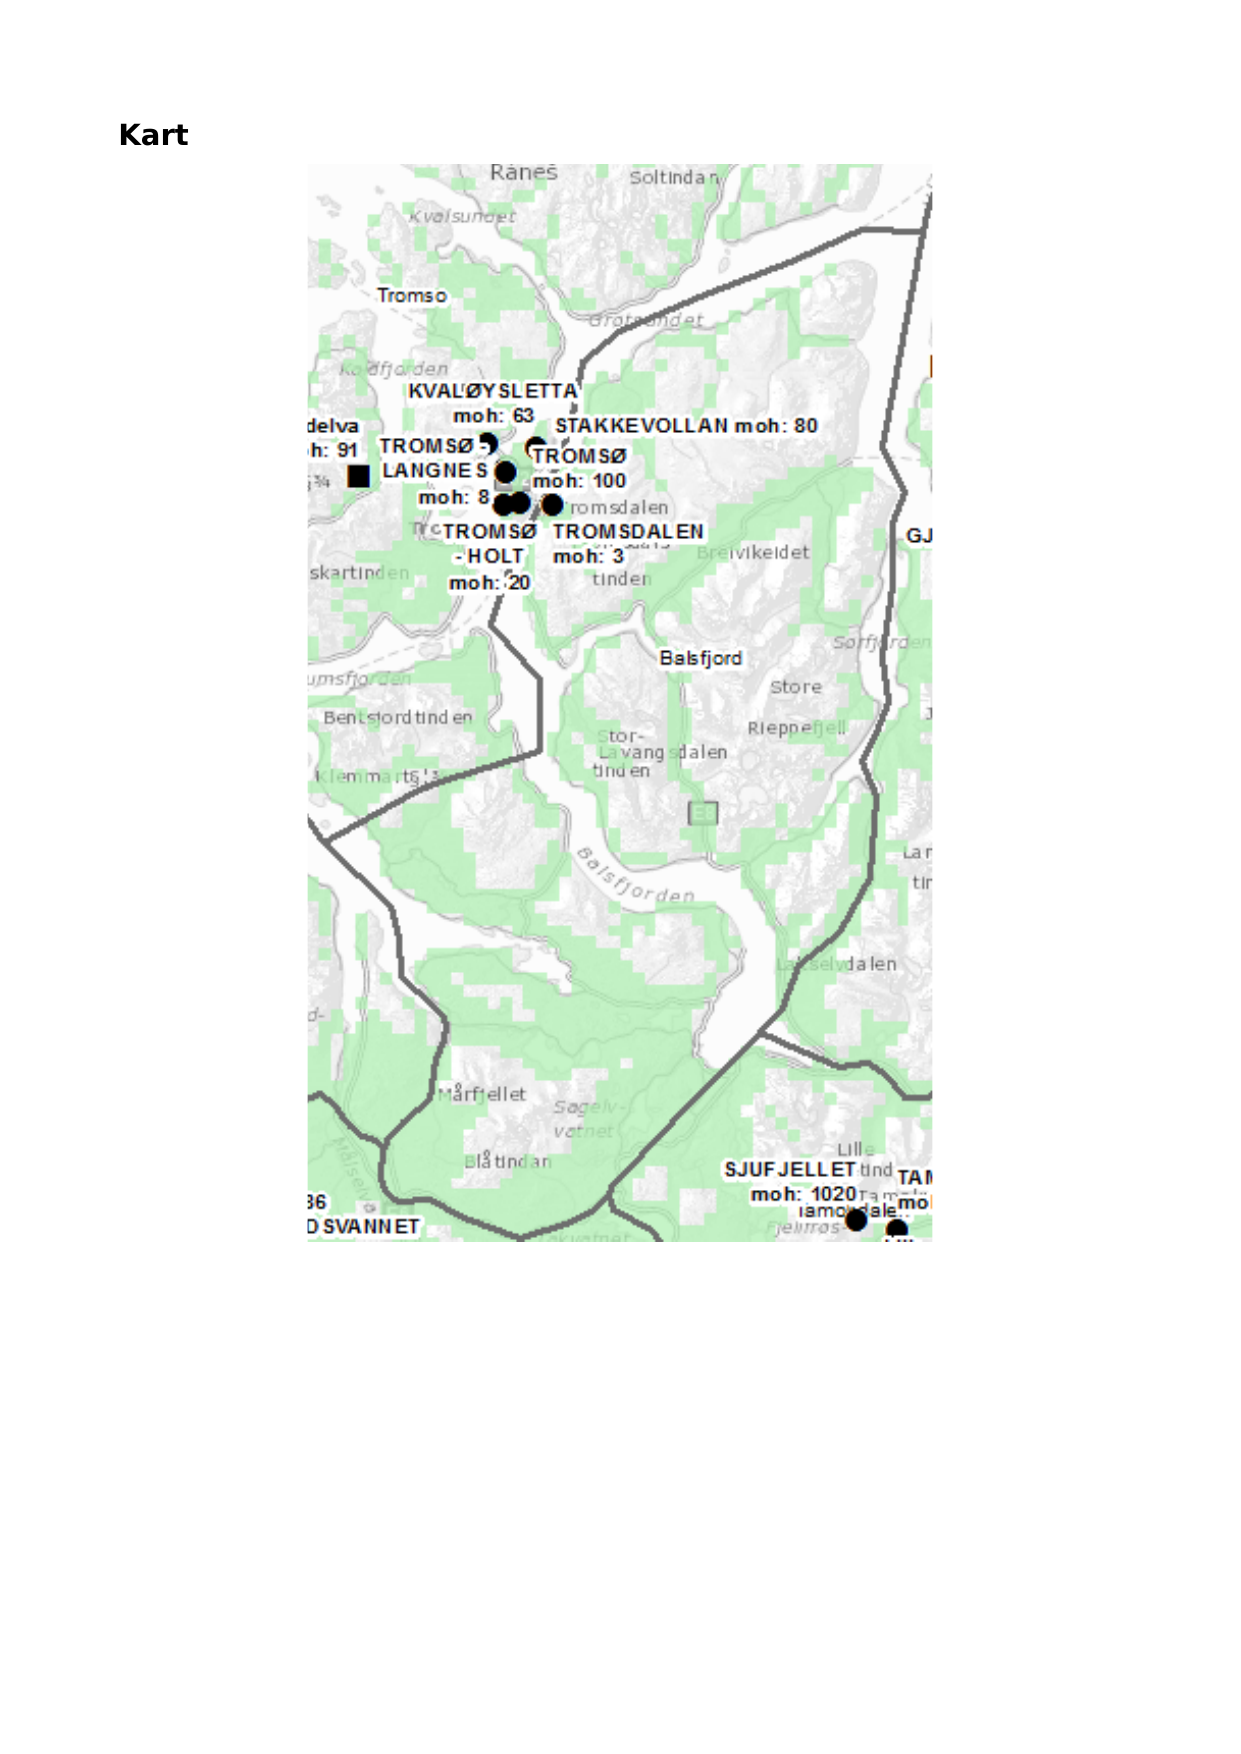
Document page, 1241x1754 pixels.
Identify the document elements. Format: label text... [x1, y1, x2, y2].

picture [307, 164, 933, 1242]
subtitle Kart [118, 118, 1122, 152]
